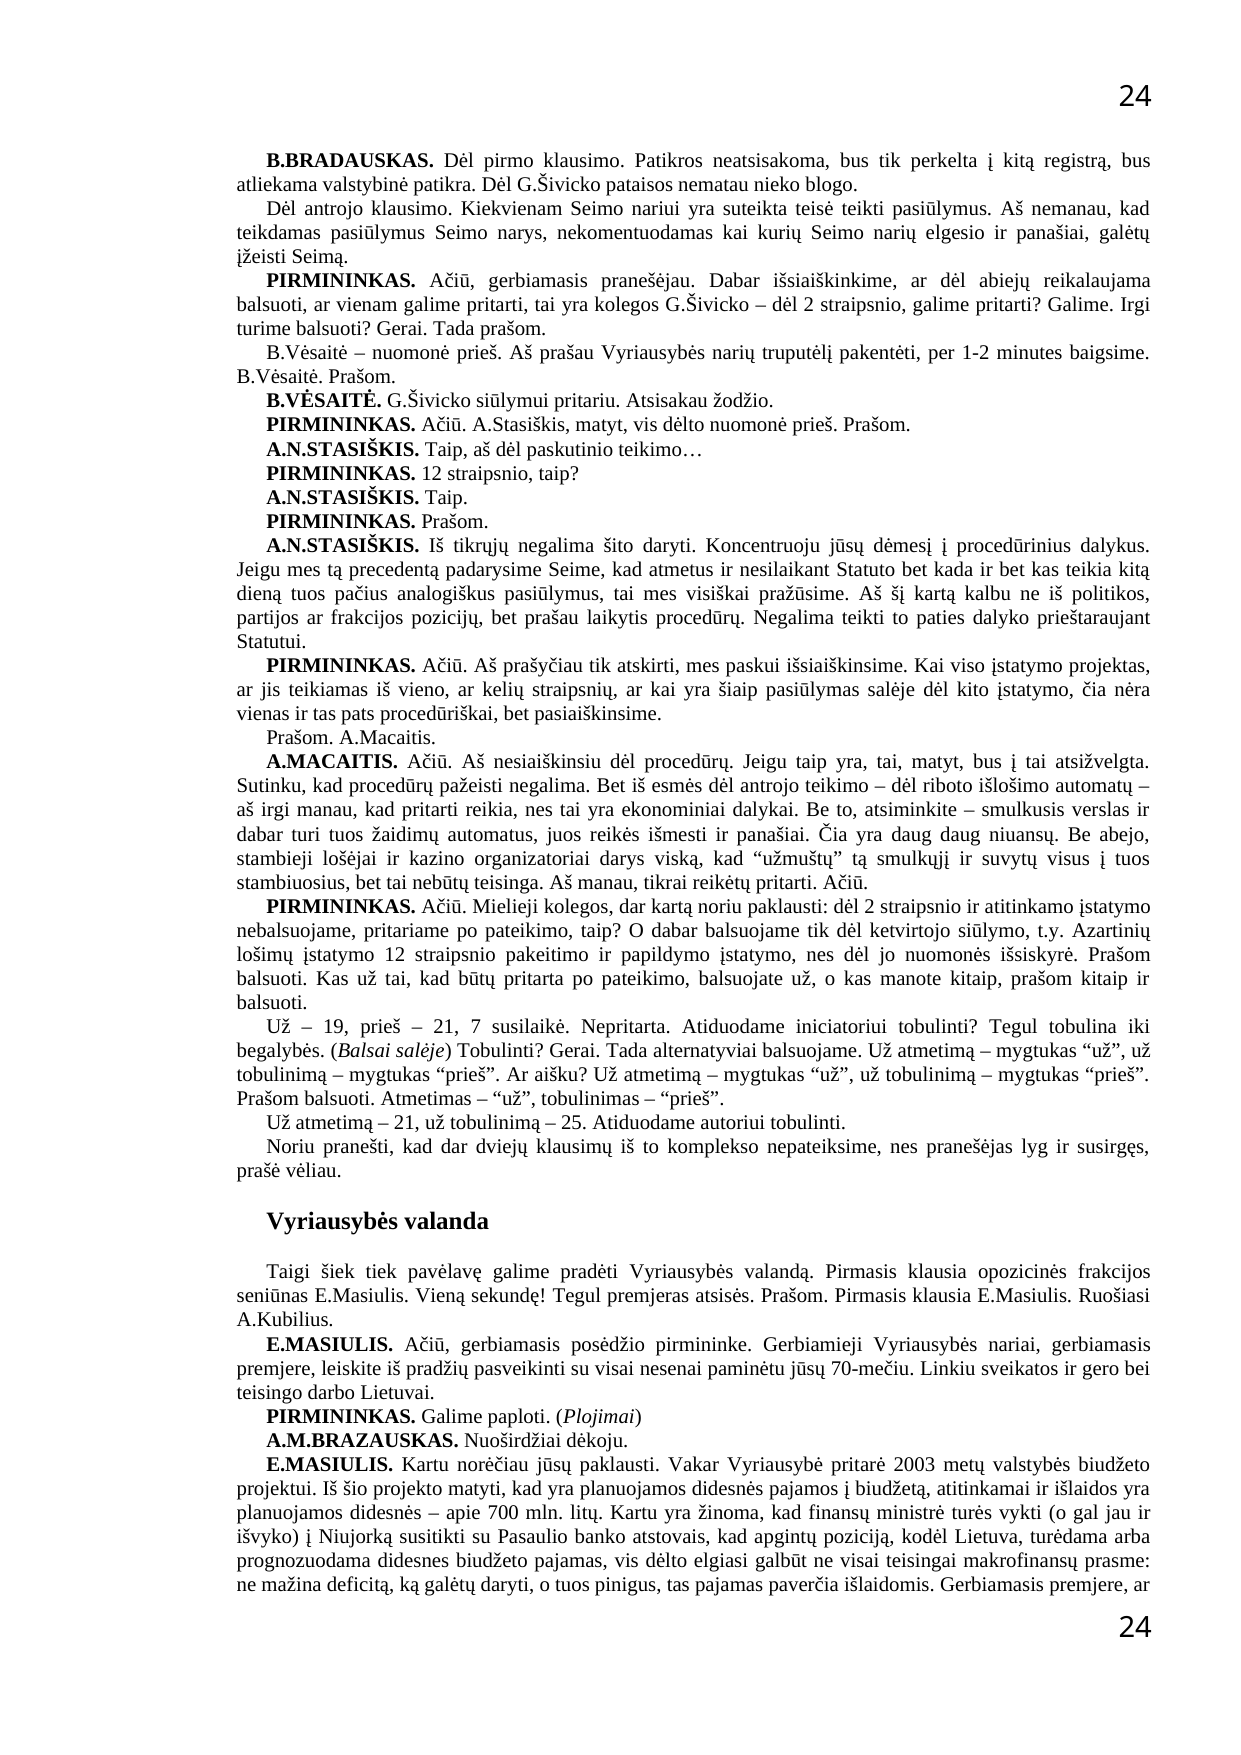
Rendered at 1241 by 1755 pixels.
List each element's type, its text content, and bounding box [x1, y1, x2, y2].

text PIRMININKAS. Prašom. [236, 509, 1152, 533]
text E.MASIULIS. Ačiū, gerbiamasis posėdžio pirmininke. Gerbiamieji Vyriausybės nariai, gerbiamasis premjere, leiskite iš pradžių pasveikinti su visai nesenai paminėtu jūsų 70-mečiu. Linkiu sveikatos ir gero bei teisingo darbo Lietuvai. [236, 1331, 1152, 1404]
text Taigi šiek tiek pavėlavę galime pradėti Vyriausybės valandą. Pirmasis klausia opozicinės frakcijos seniūnas E.Masiulis. Vieną sekundę! Tegul premjeras atsisės. Prašom. Pirmasis klausia E.Masiulis. Ruošiasi A.Kubilius. [236, 1259, 1152, 1331]
text Noriu pranešti, kad dar dviejų klausimų iš to komplekso nepateiksime, nes pranešėjas lyg ir susirgęs, prašė vėliau. [236, 1134, 1152, 1182]
text PIRMININKAS. Galime paploti. (Plojimai) [236, 1404, 1152, 1428]
text PIRMININKAS. Ačiū, gerbiamasis pranešėjau. Dabar išsiaiškinkime, ar dėl abiejų reikalaujama balsuoti, ar vienam galime pritarti, tai yra kolegos G.Šivicko – dėl 2 straipsnio, galime pritarti? Galime. Irgi turime balsuoti? Gerai. Tada prašom. [236, 268, 1152, 340]
text PIRMININKAS. Ačiū. A.Stasiškis, matyt, vis dėlto nuomonė prieš. Prašom. [236, 412, 1152, 436]
text A.N.STASIŠKIS. Taip, aš dėl paskutinio teikimo… [236, 436, 1152, 461]
text Už atmetimą – 21, už tobulinimą – 25. Atiduodame autoriui tobulinti. [236, 1110, 1152, 1134]
text Už – 19, prieš – 21, 7 susilaikė. Nepritarta. Atiduodame iniciatoriui tobulinti? Tegul tobulina iki begalybės. (Balsai salėje) Tobulinti? Gerai. Tada alternatyviai balsuojame. Už atmetimą – mygtukas “už”, už tobulinimą – mygtukas “prieš”. Ar aišku? Už atmetimą – mygtukas “už”, už tobulinimą – mygtukas “prieš”. Prašom balsuoti. Atmetimas – “už”, tobulinimas – “prieš”. [236, 1014, 1152, 1110]
text PIRMININKAS. Ačiū. Mielieji kolegos, dar kartą noriu paklausti: dėl 2 straipsnio ir atitinkamo įstatymo nebalsuojame, pritariame po pateikimo, taip? O dabar balsuojame tik dėl ketvirtojo siūlymo, t.y. Azartinių lošimų įstatymo 12 straipsnio pakeitimo ir papildymo įstatymo, nes dėl jo nuomonės išsiskyrė. Prašom balsuoti. Kas už tai, kad būtų pritarta po pateikimo, balsuojate už, o kas manote kitaip, prašom kitaip ir balsuoti. [236, 894, 1152, 1014]
text B.BRADAUSKAS. Dėl pirmo klausimo. Patikros neatsisakoma, bus tik perkelta į kitą registrą, bus atliekama valstybinė patikra. Dėl G.Šivicko pataisos nematau nieko blogo. [236, 148, 1152, 196]
text B.VĖSAITĖ. G.Šivicko siūlymui pritariu. Atsisakau žodžio. [236, 388, 1152, 412]
text PIRMININKAS. 12 straipsnio, taip? [236, 461, 1152, 484]
text Dėl antrojo klausimo. Kiekvienam Seimo nariui yra suteikta teisė teikti pasiūlymus. Aš nemanau, kad teikdamas pasiūlymus Seimo narys, nekomentuodamas kai kurių Seimo narių elgesio ir panašiai, galėtų įžeisti Seimą. [236, 196, 1152, 268]
text B.Vėsaitė – nuomonė prieš. Aš prašau Vyriausybės narių truputėlį pakentėti, per 1-2 minutes baigsime. B.Vėsaitė. Prašom. [236, 340, 1152, 388]
text PIRMININKAS. Ačiū. Aš prašyčiau tik atskirti, mes paskui išsiaiškinsime. Kai viso įstatymo projektas, ar jis teikiamas iš vieno, ar kelių straipsnių, ar kai yra šiaip pasiūlymas salėje dėl kito įstatymo, čia nėra vienas ir tas pats procedūriškai, bet pasiaiškinsime. [236, 653, 1152, 725]
text A.N.STASIŠKIS. Iš tikrųjų negalima šito daryti. Koncentruoju jūsų dėmesį į procedūrinius dalykus. Jeigu mes tą precedentą padarysime Seime, kad atmetus ir nesilaikant Statuto bet kada ir bet kas teikia kitą dieną tuos pačius analogiškus pasiūlymus, tai mes visiškai pražūsime. Aš šį kartą kalbu ne iš politikos, partijos ar frakcijos pozicijų, bet prašau laikytis procedūrų. Negalima teikti to paties dalyko prieštaraujant Statutui. [236, 533, 1152, 653]
text A.M.Brazauskas. Nuoširdžiai dėkoju. [236, 1428, 1152, 1452]
text Prašom. A.Macaitis. [236, 725, 1152, 749]
text A.N.STASIŠKIS. Taip. [236, 484, 1152, 509]
text E.MASIULIS. Kartu norėčiau jūsų paklausti. Vakar Vyriausybė pritarė 2003 metų valstybės biudžeto projektui. Iš šio projekto matyti, kad yra planuojamos didesnės pajamos į biudžetą, atitinkamai ir išlaidos yra planuojamos didesnės – apie 700 mln. litų. Kartu yra žinoma, kad finansų ministrė turės vykti (o gal jau ir išvyko) į Niujorką susitikti su Pasaulio banko atstovais, kad apgintų poziciją, kodėl Lietuva, turėdama arba prognozuodama didesnes biudžeto pajamas, vis dėlto elgiasi galbūt ne visai teisingai makrofinansų prasme: ne mažina deficitą, ką galėtų daryti, o tuos pinigus, tas pajamas paverčia išlaidomis. Gerbiamasis premjere, ar [236, 1452, 1152, 1596]
text A.MACAITIS. Ačiū. Aš nesiaiškinsiu dėl procedūrų. Jeigu taip yra, tai, matyt, bus į tai atsižvelgta. Sutinku, kad procedūrų pažeisti negalima. Bet iš esmės dėl antrojo teikimo – dėl riboto išlošimo automatų – aš irgi manau, kad pritarti reikia, nes tai yra ekonominiai dalykai. Be to, atsiminkite – smulkusis verslas ir dabar turi tuos žaidimų automatus, juos reikės išmesti ir panašiai. Čia yra daug daug niuansų. Be abejo, stambieji lošėjai ir kazino organizatoriai darys viską, kad “užmuštų” tą smulkųjį ir suvytų visus į tuos stambiuosius, bet tai nebūtų teisinga. Aš manau, tikrai reikėtų pritarti. Ačiū. [236, 749, 1152, 894]
text Vyriausybės valanda [236, 1206, 1152, 1235]
